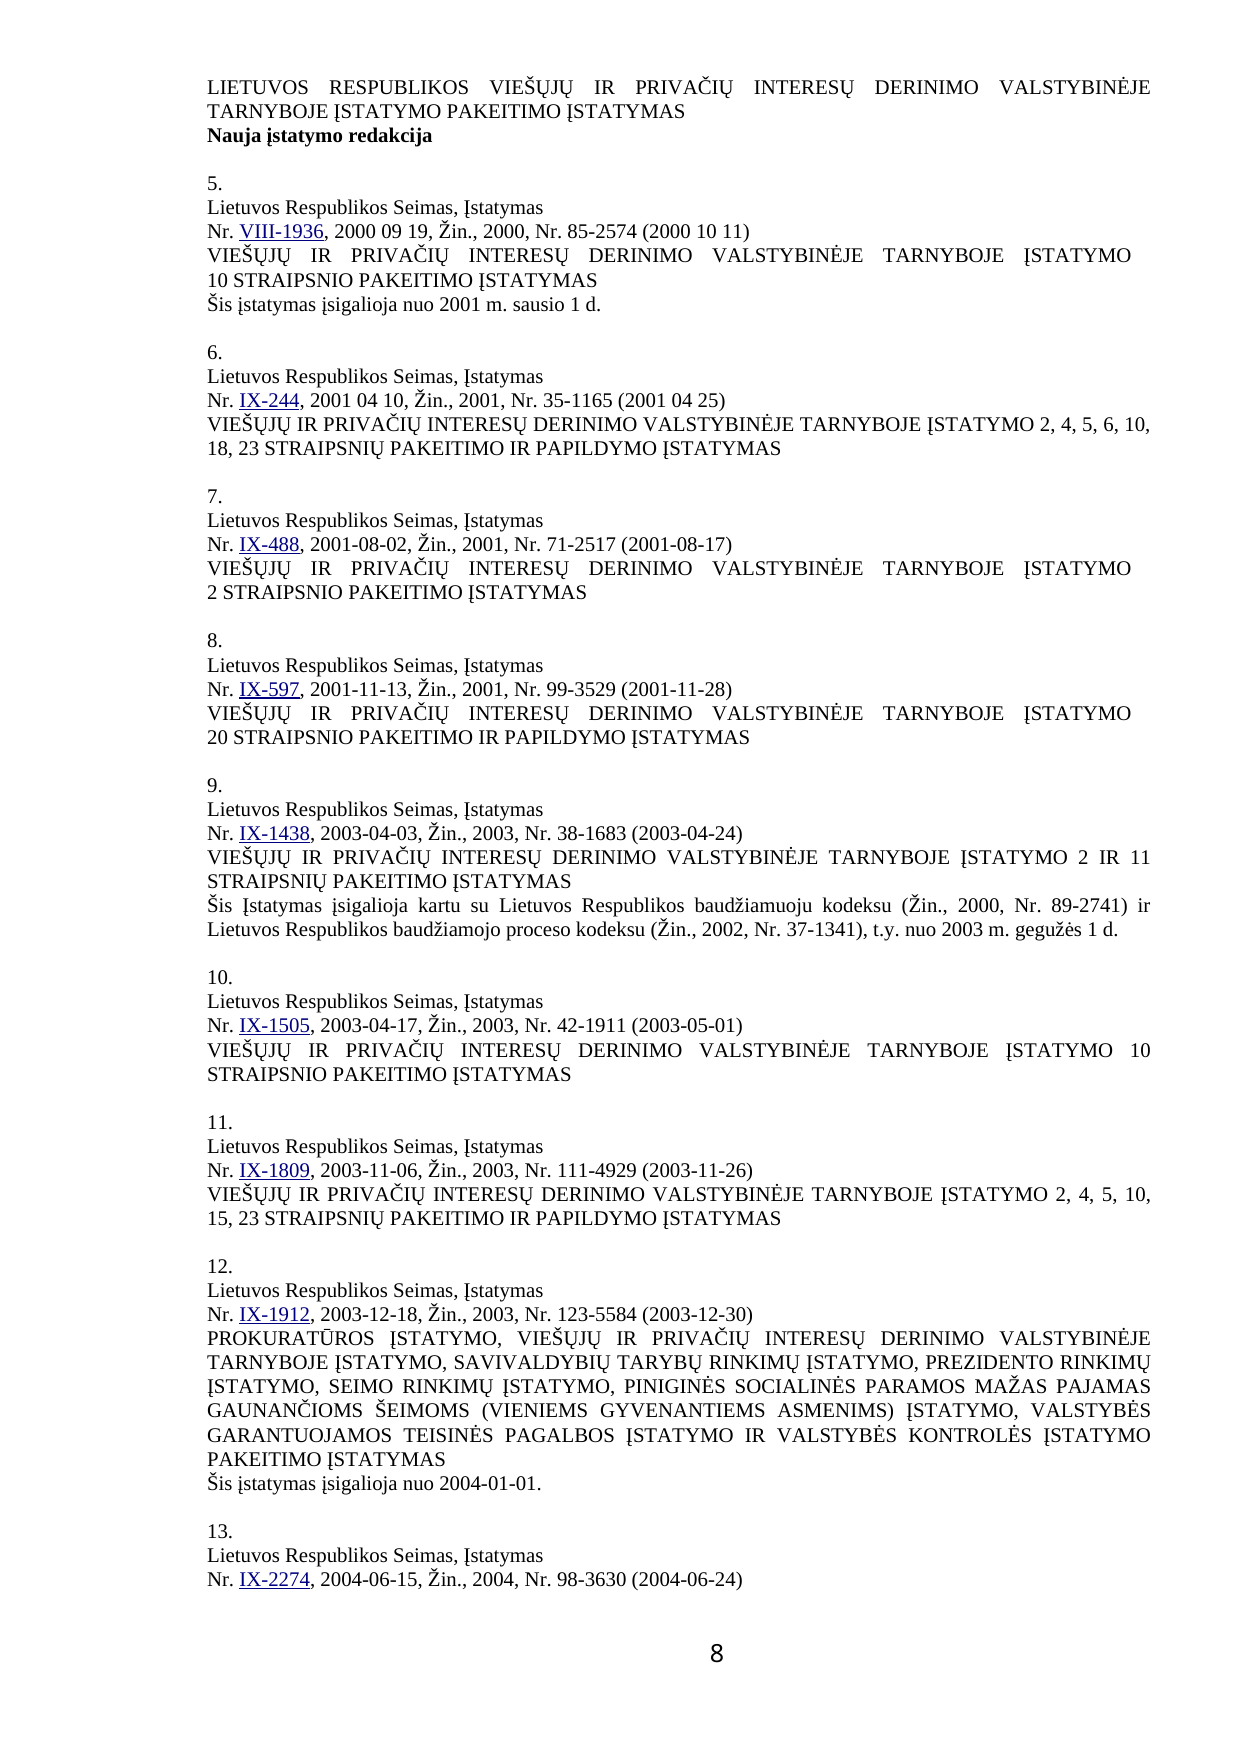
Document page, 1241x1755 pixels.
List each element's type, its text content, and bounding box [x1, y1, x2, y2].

text 5. [207, 171, 1152, 195]
text Šis įstatymas įsigalioja nuo 2001 m. sausio 1 d. [207, 292, 1152, 316]
text VIEŠŲJŲ IR PRIVAČIŲ INTERESŲ DERINIMO VALSTYBINĖJE TARNYBOJE ĮSTATYMO 10 STRAIPSNIO PAKEITIMO ĮSTATYMAS [207, 1037, 1152, 1086]
text Lietuvos Respublikos Seimas, Įstatymas [207, 1278, 1152, 1302]
text 12. [207, 1254, 1152, 1278]
text Nr. IX-1438, 2003-04-03, Žin., 2003, Nr. 38-1683 (2003-04-24) [207, 821, 1152, 845]
text Nr. IX-597, 2001-11-13, Žin., 2001, Nr. 99-3529 (2001-11-28) [207, 677, 1152, 701]
text VIEŠŲJŲ IR PRIVAČIŲ INTERESŲ DERINIMO VALSTYBINĖJE TARNYBOJE ĮSTATYMO 2 STRAIPSNIO PAKEITIMO ĮSTATYMAS [207, 556, 1152, 604]
text Nr. IX-1505, 2003-04-17, Žin., 2003, Nr. 42-1911 (2003-05-01) [207, 1013, 1152, 1037]
text VIEŠŲJŲ IR PRIVAČIŲ INTERESŲ DERINIMO VALSTYBINĖJE TARNYBOJE ĮSTATYMO 2, 4, 5, 10, 15, 23 STRAIPSNIŲ PAKEITIMO IR PAPILDYMO ĮSTATYMAS [207, 1182, 1152, 1230]
text Šis Įstatymas įsigalioja kartu su Lietuvos Respublikos baudžiamuoju kodeksu (Žin., 2000, Nr. 89-2741) ir Lietuvos Respublikos baudžiamojo proceso kodeksu (Žin., 2002, Nr. 37-1341), t.y. nuo 2003 m. gegužės 1 d. [207, 893, 1152, 941]
text VIEŠŲJŲ IR PRIVAČIŲ INTERESŲ DERINIMO VALSTYBINĖJE TARNYBOJE ĮSTATYMO 2 IR 11 STRAIPSNIŲ PAKEITIMO ĮSTATYMAS [207, 845, 1152, 893]
text LIETUVOS RESPUBLIKOS VIEŠŲJŲ IR PRIVAČIŲ INTERESŲ DERINIMO VALSTYBINĖJE TARNYBOJE ĮSTATYMO PAKEITIMO ĮSTATYMAS [207, 75, 1152, 123]
text Lietuvos Respublikos Seimas, Įstatymas [207, 797, 1152, 821]
text Nr. IX-488, 2001-08-02, Žin., 2001, Nr. 71-2517 (2001-08-17) [207, 532, 1152, 556]
text Lietuvos Respublikos Seimas, Įstatymas [207, 508, 1152, 532]
text Nr. IX-2274, 2004-06-15, Žin., 2004, Nr. 98-3630 (2004-06-24) [207, 1567, 1152, 1591]
text 10. [207, 965, 1152, 989]
text Nr. IX-1809, 2003-11-06, Žin., 2003, Nr. 111-4929 (2003-11-26) [207, 1158, 1152, 1182]
text PROKURATŪROS ĮSTATYMO, VIEŠŲJŲ IR PRIVAČIŲ INTERESŲ DERINIMO VALSTYBINĖJE TARNYBOJE ĮSTATYMO, SAVIVALDYBIŲ TARYBŲ RINKIMŲ ĮSTATYMO, PREZIDENTO RINKIMŲ ĮSTATYMO, SEIMO RINKIMŲ ĮSTATYMO, PINIGINĖS SOCIALINĖS PARAMOS MAŽAS PAJAMAS GAUNANČIOMS ŠEIMOMS (VIENIEMS GYVENANTIEMS ASMENIMS) ĮSTATYMO, VALSTYBĖS GARANTUOJAMOS TEISINĖS PAGALBOS ĮSTATYMO IR VALSTYBĖS KONTROLĖS ĮSTATYMO PAKEITIMO ĮSTATYMAS [207, 1326, 1152, 1471]
text VIEŠŲJŲ IR PRIVAČIŲ INTERESŲ DERINIMO VALSTYBINĖJE TARNYBOJE ĮSTATYMO 2, 4, 5, 6, 10, 18, 23 STRAIPSNIŲ PAKEITIMO IR PAPILDYMO ĮSTATYMAS [207, 412, 1152, 460]
text 11. [207, 1110, 1152, 1134]
text 8. [207, 628, 1152, 652]
text VIEŠŲJŲ IR PRIVAČIŲ INTERESŲ DERINIMO VALSTYBINĖJE TARNYBOJE ĮSTATYMO 10 STRAIPSNIO PAKEITIMO ĮSTATYMAS [207, 243, 1152, 292]
text Nr. VIII-1936, 2000 09 19, Žin., 2000, Nr. 85-2574 (2000 10 11) [207, 219, 1152, 243]
text Nr. IX-244, 2001 04 10, Žin., 2001, Nr. 35-1165 (2001 04 25) [207, 388, 1152, 412]
text 7. [207, 484, 1152, 508]
text Lietuvos Respublikos Seimas, Įstatymas [207, 1543, 1152, 1567]
text Lietuvos Respublikos Seimas, Įstatymas [207, 989, 1152, 1013]
text 13. [207, 1519, 1152, 1543]
text VIEŠŲJŲ IR PRIVAČIŲ INTERESŲ DERINIMO VALSTYBINĖJE TARNYBOJE ĮSTATYMO 20 STRAIPSNIO PAKEITIMO IR PAPILDYMO ĮSTATYMAS [207, 701, 1152, 749]
text Lietuvos Respublikos Seimas, Įstatymas [207, 364, 1152, 388]
text 6. [207, 340, 1152, 364]
text Nr. IX-1912, 2003-12-18, Žin., 2003, Nr. 123-5584 (2003-12-30) [207, 1302, 1152, 1326]
text Šis įstatymas įsigalioja nuo 2004-01-01. [207, 1471, 1152, 1495]
text Nauja įstatymo redakcija [207, 123, 1152, 147]
text Lietuvos Respublikos Seimas, Įstatymas [207, 1134, 1152, 1158]
text Lietuvos Respublikos Seimas, Įstatymas [207, 195, 1152, 219]
text 9. [207, 773, 1152, 797]
text Lietuvos Respublikos Seimas, Įstatymas [207, 652, 1152, 677]
